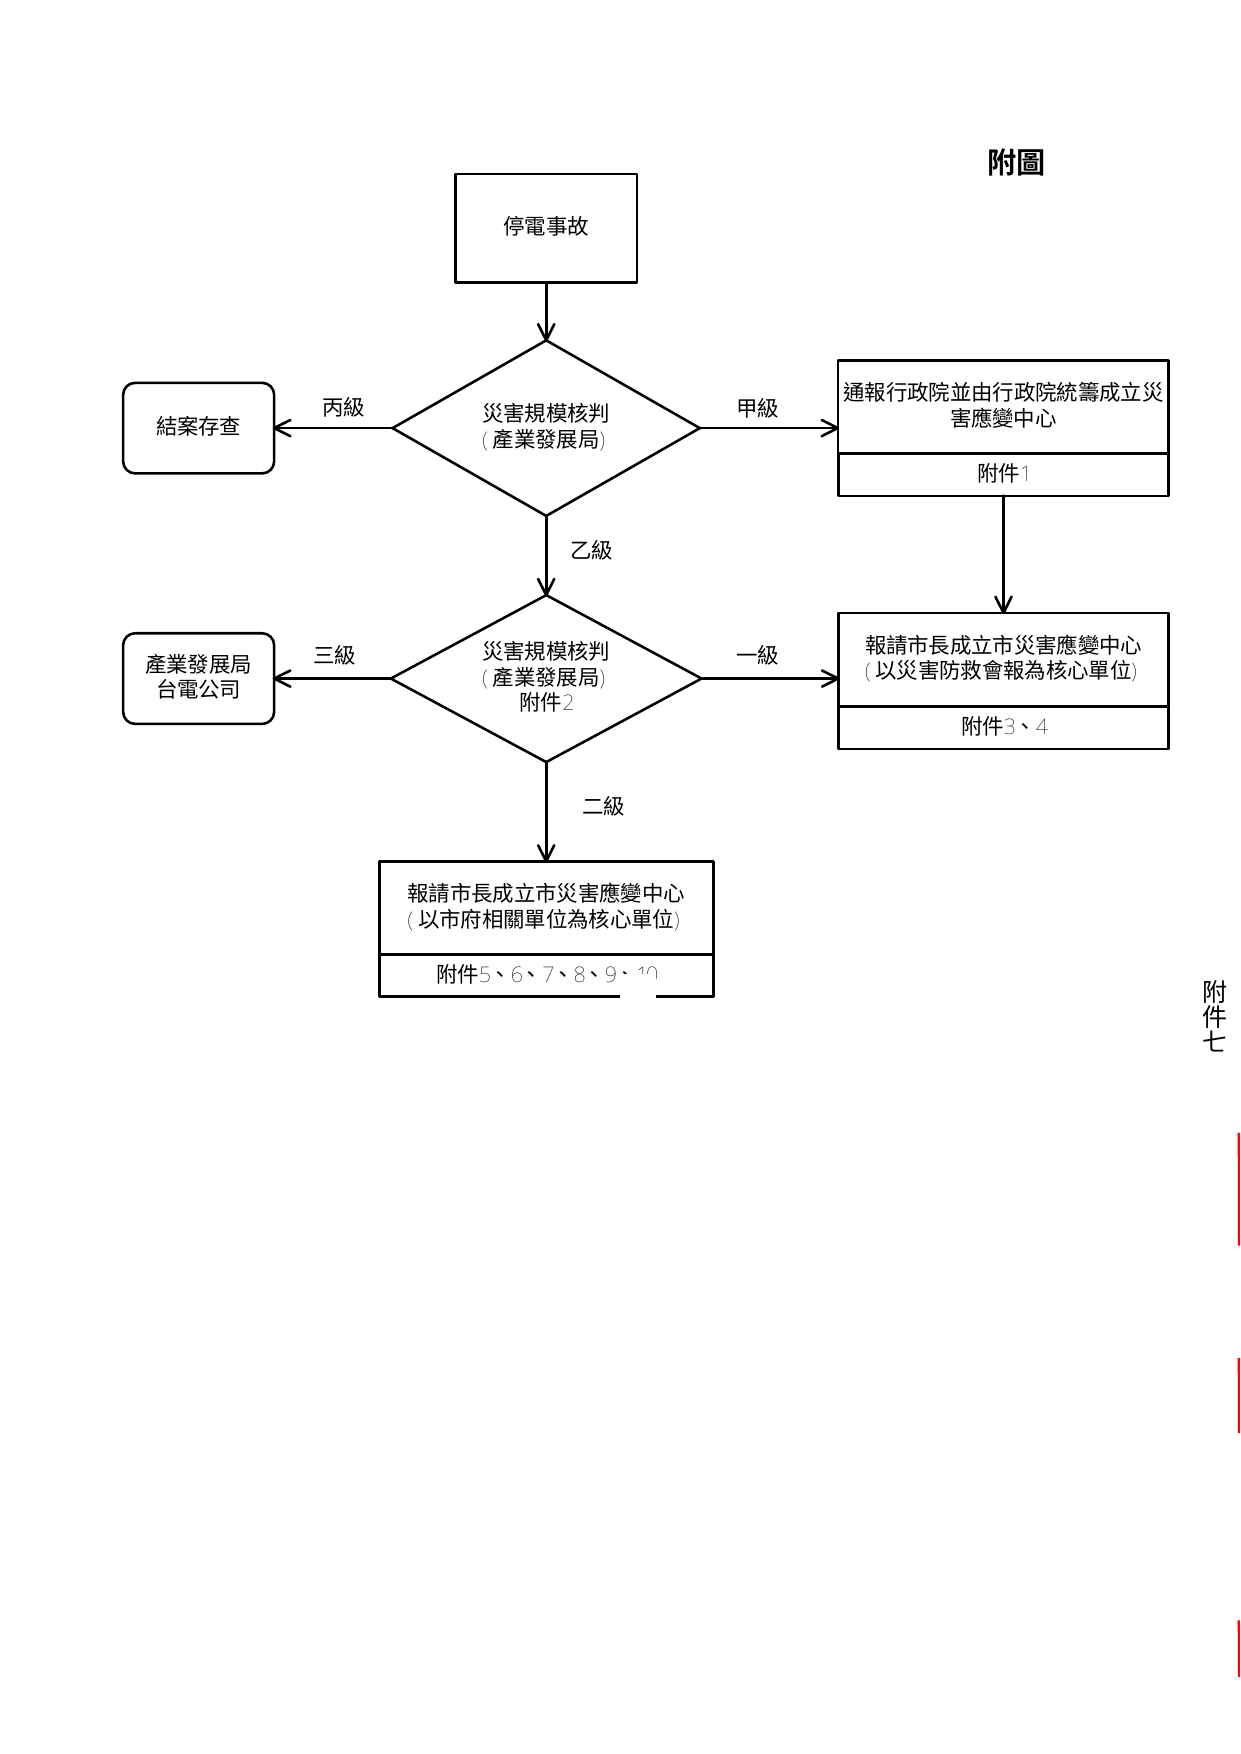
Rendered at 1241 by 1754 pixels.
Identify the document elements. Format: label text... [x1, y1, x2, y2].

text 附件七 [1202, 979, 1233, 1080]
text 附圖 [987, 139, 1132, 182]
